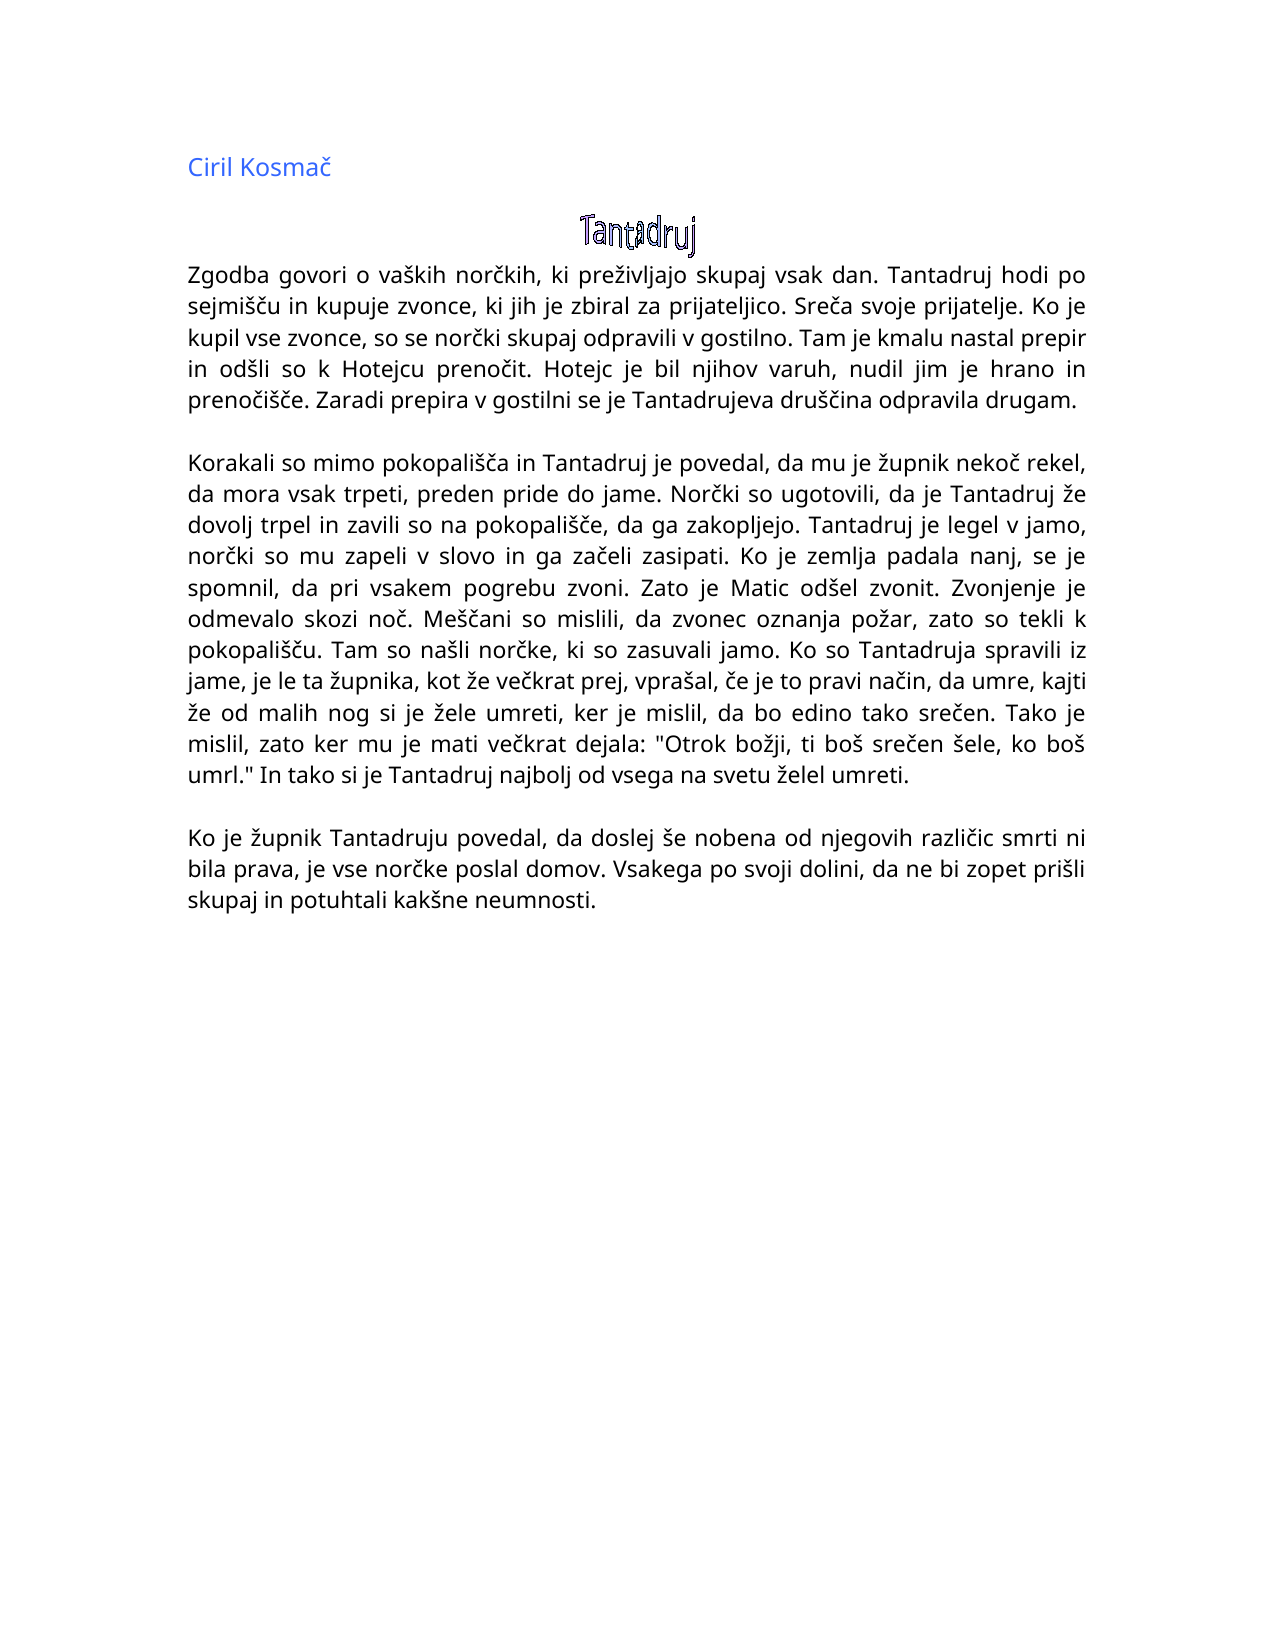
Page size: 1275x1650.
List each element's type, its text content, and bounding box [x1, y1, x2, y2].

text Zgodba govori o vaških norčkih, ki preživljajo skupaj vsak dan. Tantadruj hodi po sejmišču in kupuje zvonce, ki jih je zbiral za prijateljico. Sreča svoje prijatelje. Ko je kupil vse zvonce, so se norčki skupaj odpravili v gostilno. Tam je kmalu nastal prepir in odšli so k Hotejcu prenočit. Hotejc je bil njihov varuh, nudil jim je hrano in prenočišče. Zaradi prepira v gostilni se je Tantadrujeva druščina odpravila drugam. [187, 259, 1087, 415]
text Korakali so mimo pokopališča in Tantadruj je povedal, da mu je župnik nekoč rekel, da mora vsak trpeti, preden pride do jame. Norčki so ugotovili, da je Tantadruj že dovolj trpel in zavili so na pokopališče, da ga zakopljejo. Tantadruj je legel v jamo, norčki so mu zapeli v slovo in ga začeli zasipati. Ko je zemlja padala nanj, se je spomnil, da pri vsakem pogrebu zvoni. Zato je Matic odšel zvonit. Zvonjenje je odmevalo skozi noč. Meščani so mislili, da zvonec oznanja požar, zato so tekli k pokopališču. Tam so našli norčke, ki so zasuvali jamo. Ko so Tantadruja spravili iz jame, je le ta župnika, kot že večkrat prej, vprašal, če je to pravi način, da umre, kajti že od malih nog si je žele umreti, ker je mislil, da bo edino tako srečen. Tako je mislil, zato ker mu je mati večkrat dejala: "Otrok božji, ti boš srečen šele, ko boš umrl." In tako si je Tantadruj najbolj od vsega na svetu želel umreti. [187, 447, 1087, 790]
text Ko je župnik Tantadruju povedal, da doslej še nobena od njegovih različic smrti ni bila prava, je vse norčke poslal domov. Vsakega po svoji dolini, da ne bi zopet prišli skupaj in potuhtali kakšne neumnosti. [187, 822, 1087, 915]
text Ciril Kosmač [187, 150, 1087, 184]
